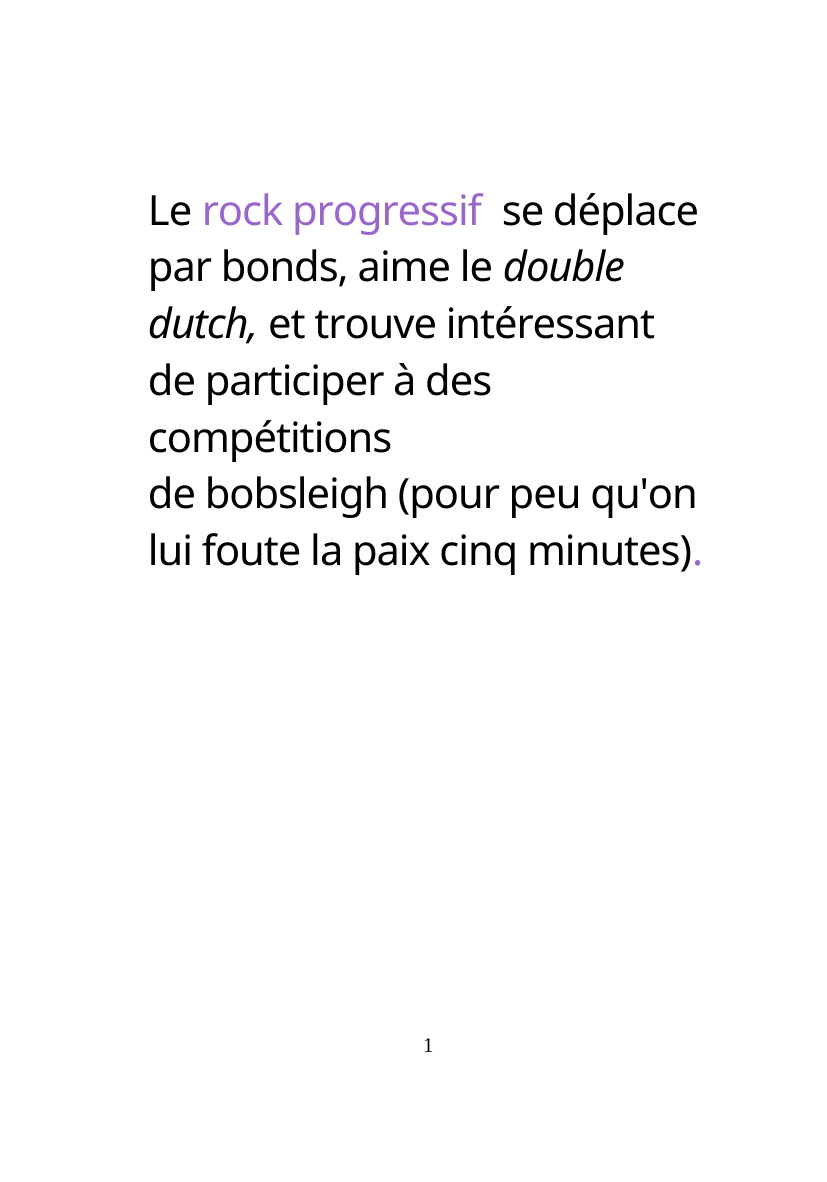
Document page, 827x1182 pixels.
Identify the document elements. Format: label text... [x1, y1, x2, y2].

text Le rock progressif se déplace par bonds, aime le double dutch, et trouve intéressant de participer à des compétitions [148, 181, 717, 464]
text de bobsleigh (pour peu qu'on lui foute la paix cinq minutes). [148, 464, 707, 578]
